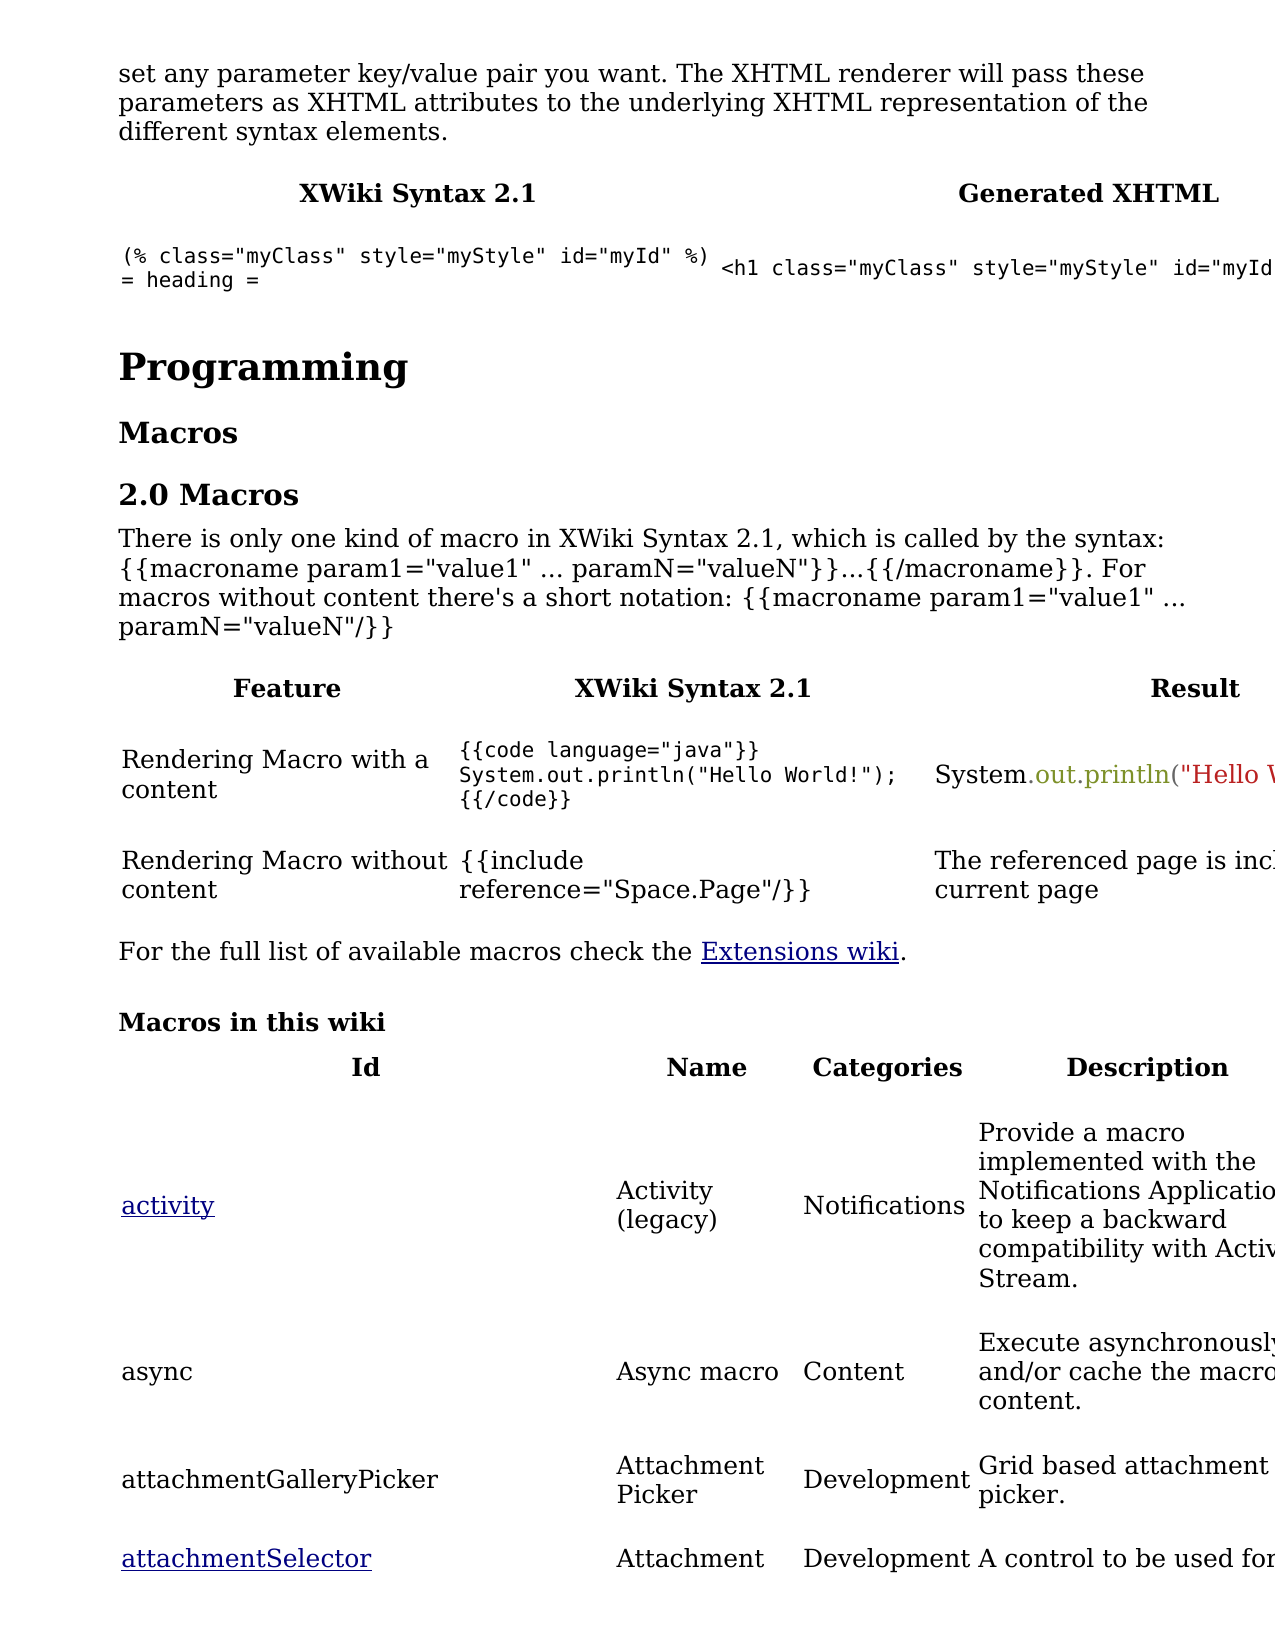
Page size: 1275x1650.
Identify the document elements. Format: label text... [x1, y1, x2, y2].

table_cell (% class="myClass" style="myStyle" id="myId" %) = heading = [118, 241, 718, 324]
table_cell Development [800, 1542, 975, 1577]
table_cell Activity (legacy) [614, 1115, 800, 1325]
table_cell activity [118, 1115, 613, 1325]
table_cell Async macro [614, 1325, 800, 1448]
table_header Name [614, 1050, 800, 1115]
table_header Generated XHTML [718, 176, 1275, 241]
table_cell System.out.println("Hello World!"); [931, 736, 1275, 844]
table_cell A control to be used for object properties of the current page that are supposed to contain the name of an attachment from the current (or target) page. Allows uploading new attachments, and deleting attachments from the target page. If no target page is specified, the current page will be used. Object properties are only saved to the current page. [975, 1542, 1275, 1577]
table_header XWiki Syntax 2.1 [456, 671, 931, 736]
table_cell attachmentGalleryPicker [118, 1448, 613, 1542]
subtitle Macros in this wiki [118, 1008, 1216, 1038]
table_cell Development [800, 1448, 975, 1542]
table_cell async [118, 1325, 613, 1448]
subtitle Macros [118, 417, 1216, 451]
table_header Categories [800, 1050, 975, 1115]
table_cell The referenced page is included in the current page [931, 844, 1275, 937]
text For the full list of available macros check the Extensions wiki. [118, 937, 1216, 966]
text set any parameter key/value pair you want. The XHTML renderer will pass these parameters as XHTML attributes to the underlying XHTML representation of the different syntax elements. [118, 59, 1216, 147]
table_cell Grid based attachment picker. [975, 1448, 1275, 1542]
table_header Feature [118, 671, 456, 736]
text There is only one kind of macro in XWiki Syntax 2.1, which is called by the syntax: {{macroname param1="value1" ... paramN="valueN"}}...{{/macroname}}. For macros without content there's a short notation: {{macroname param1="value1" ... paramN="valueN"/}} [118, 525, 1216, 641]
subtitle Programming [118, 345, 1216, 389]
table_header Result [931, 671, 1275, 736]
table_header XWiki Syntax 2.1 [118, 176, 718, 241]
table_cell Rendering Macro with a content [118, 736, 456, 844]
table_cell <h1 class="myClass" style="myStyle" id="myId">heading</h1> [718, 241, 1275, 324]
subtitle 2.0 Macros [118, 478, 1216, 512]
table_cell Content [800, 1325, 975, 1448]
table_cell Execute asynchronously and/or cache the macro content. [975, 1325, 1275, 1448]
table_cell {{include reference="Space.Page"/}} [456, 844, 931, 937]
table_cell Notifications [800, 1115, 975, 1325]
table_cell attachmentSelector [118, 1542, 613, 1577]
table_cell Rendering Macro without content [118, 844, 456, 937]
table_cell {{code language="java"}} System.out.println("Hello World!"); {{/code}} [456, 736, 931, 844]
table_header Description [975, 1050, 1275, 1115]
table_cell Attachment Picker [614, 1448, 800, 1542]
table_header Id [118, 1050, 613, 1115]
table_cell Provide a macro implemented with the Notifications Application to keep a backward compatibility with Activity Stream. [975, 1115, 1275, 1325]
table_cell Attachment [614, 1542, 800, 1577]
